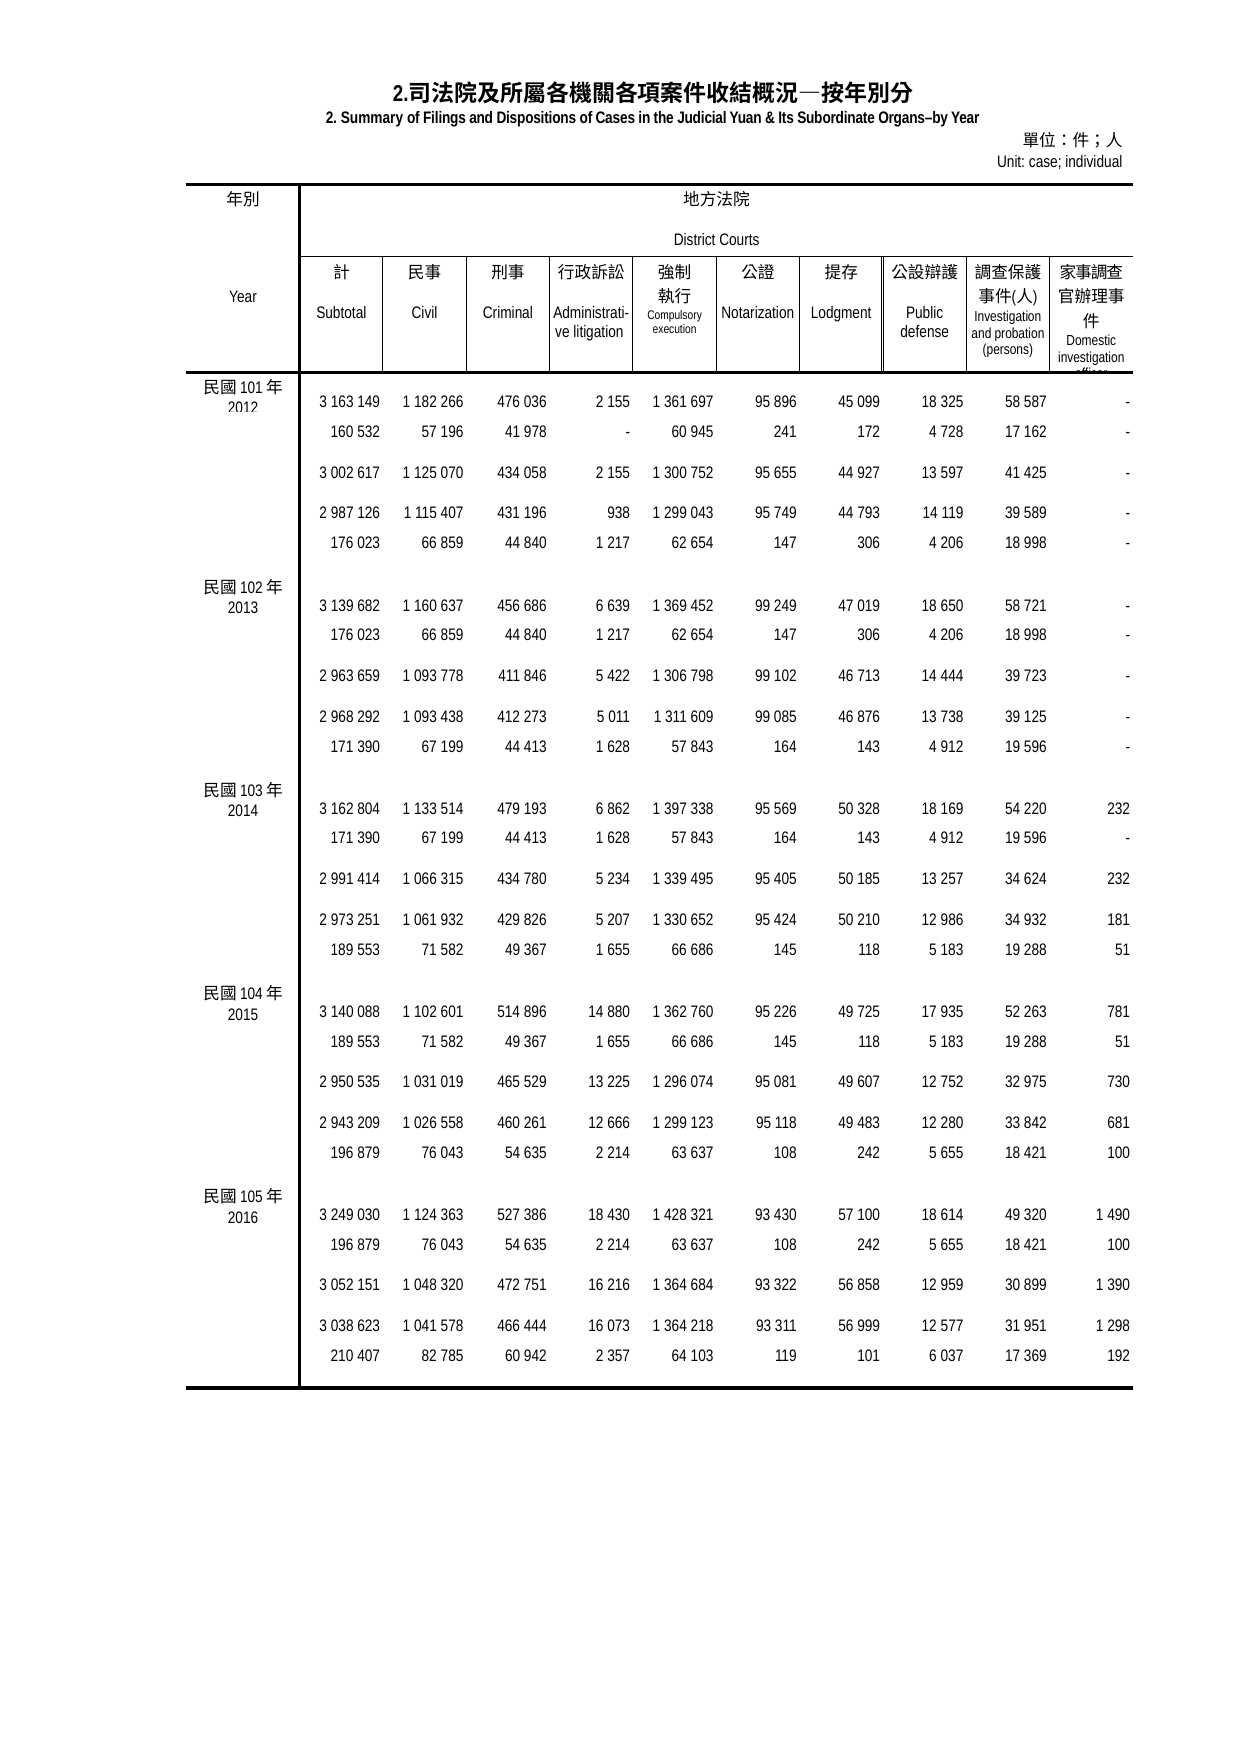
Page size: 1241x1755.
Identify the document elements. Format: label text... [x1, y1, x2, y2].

table_cell 101 [799, 1346, 883, 1386]
table_cell 民事 Civil [383, 257, 466, 371]
table_cell 1 217 [549, 533, 633, 574]
table_cell 54 220 [966, 777, 1049, 818]
table_cell 95 226 [716, 980, 799, 1021]
table_cell 64 103 [633, 1346, 716, 1386]
table_cell 家事調查官辦理事件 Domestic investigation officer [1050, 257, 1133, 371]
table_cell - [1049, 493, 1133, 533]
table_cell 39 125 [966, 696, 1049, 736]
table_cell 17 162 [966, 411, 1049, 452]
table_cell [186, 533, 298, 574]
table_cell 2 214 [549, 1143, 633, 1183]
table_cell 1 362 760 [633, 980, 716, 1021]
table_cell 171 390 [301, 736, 383, 777]
table_cell 4 206 [883, 533, 966, 574]
table_cell 41 978 [466, 411, 549, 452]
table_cell - [549, 411, 633, 452]
table_cell 民國102年 2013 [186, 574, 298, 614]
table_cell 13 225 [549, 1061, 633, 1102]
table_cell [186, 1061, 298, 1102]
table_cell 95 655 [716, 452, 799, 493]
table_cell 公設辯護 Public defense [884, 257, 966, 371]
table_cell 13 597 [883, 452, 966, 493]
table_cell 5 234 [549, 858, 633, 899]
table_cell 17 369 [966, 1346, 1049, 1386]
table_cell 56 999 [799, 1305, 883, 1346]
table_cell 143 [799, 736, 883, 777]
table_cell 1 041 578 [383, 1305, 466, 1346]
table_cell 54 635 [466, 1224, 549, 1264]
table_cell 18 421 [966, 1143, 1049, 1183]
table_cell 232 [1049, 858, 1133, 899]
table_cell 1 299 123 [633, 1102, 716, 1143]
table_cell 41 425 [966, 452, 1049, 493]
table_cell 強制 執行 Compulsory execution [633, 257, 716, 371]
table_cell 30 899 [966, 1265, 1049, 1305]
table_cell 1 628 [549, 818, 633, 858]
table_cell 57 843 [633, 818, 716, 858]
table_cell 1 390 [1049, 1265, 1133, 1305]
table_cell 1 364 218 [633, 1305, 716, 1346]
table_cell 118 [799, 1021, 883, 1061]
table_cell 95 118 [716, 1102, 799, 1143]
table_cell [186, 818, 298, 858]
table_cell - [1049, 533, 1133, 574]
table_cell 147 [716, 533, 799, 574]
table_cell 95 081 [716, 1061, 799, 1102]
table_cell 5 183 [883, 940, 966, 980]
table_cell 93 430 [716, 1183, 799, 1224]
table_cell 99 102 [716, 655, 799, 696]
table_cell 49 367 [466, 1021, 549, 1061]
table_cell 1 066 315 [383, 858, 466, 899]
table_cell 63 637 [633, 1143, 716, 1183]
table_cell 18 430 [549, 1183, 633, 1224]
table_cell 66 686 [633, 940, 716, 980]
table_cell 52 263 [966, 980, 1049, 1021]
table_cell 1 300 752 [633, 452, 716, 493]
table_cell 1 031 019 [383, 1061, 466, 1102]
table_cell 1 339 495 [633, 858, 716, 899]
table_cell 49 367 [466, 940, 549, 980]
table_cell 181 [1049, 899, 1133, 939]
table_cell 44 927 [799, 452, 883, 493]
table_cell 1 093 778 [383, 655, 466, 696]
table_cell 95 424 [716, 899, 799, 939]
table_cell 429 826 [466, 899, 549, 939]
table_cell 118 [799, 940, 883, 980]
table_cell 提存 Lodgment [800, 257, 881, 371]
table_cell 19 288 [966, 1021, 1049, 1061]
table_cell 93 311 [716, 1305, 799, 1346]
table_cell 57 100 [799, 1183, 883, 1224]
table_cell 2 950 535 [301, 1061, 383, 1102]
table_cell 1 133 514 [383, 777, 466, 818]
table_cell 93 322 [716, 1265, 799, 1305]
table_cell 411 846 [466, 655, 549, 696]
table_cell 44 413 [466, 818, 549, 858]
table_cell 1 182 266 [383, 374, 466, 411]
table_cell [186, 452, 298, 493]
table_cell 12 986 [883, 899, 966, 939]
table_cell 46 713 [799, 655, 883, 696]
table_cell [186, 899, 298, 939]
table_cell 431 196 [466, 493, 549, 533]
table_cell 6 639 [549, 574, 633, 614]
table_cell 1 093 438 [383, 696, 466, 736]
table_cell 938 [549, 493, 633, 533]
table_cell 460 261 [466, 1102, 549, 1143]
table_cell 2 968 292 [301, 696, 383, 736]
table_cell [186, 411, 298, 452]
table_cell 62 654 [633, 615, 716, 655]
table_cell 145 [716, 1021, 799, 1061]
table_cell 5 011 [549, 696, 633, 736]
table_cell 4 912 [883, 818, 966, 858]
table_cell [186, 1224, 298, 1264]
table_cell - [1049, 736, 1133, 777]
table_cell 12 959 [883, 1265, 966, 1305]
table_cell 19 288 [966, 940, 1049, 980]
table_cell 242 [799, 1143, 883, 1183]
table_cell 3 249 030 [301, 1183, 383, 1224]
table_cell 306 [799, 615, 883, 655]
table_cell 5 207 [549, 899, 633, 939]
table_cell 16 216 [549, 1265, 633, 1305]
table_cell 計 Subtotal [301, 257, 382, 371]
table_cell 1 311 609 [633, 696, 716, 736]
table_cell 306 [799, 533, 883, 574]
table_cell 51 [1049, 1021, 1133, 1061]
table_cell 19 596 [966, 736, 1049, 777]
table_cell 13 738 [883, 696, 966, 736]
table_cell 14 119 [883, 493, 966, 533]
text 2. Summary of Filings and Dispositions of Cases in the Judicial Yuan & Its Subordinate Organs–by Year [183, 108, 1122, 127]
table_cell 14 880 [549, 980, 633, 1021]
table_cell 51 [1049, 940, 1133, 980]
table_cell 5 183 [883, 1021, 966, 1061]
table_cell 54 635 [466, 1143, 549, 1183]
table_cell 39 589 [966, 493, 1049, 533]
table_cell 172 [799, 411, 883, 452]
table_cell 44 793 [799, 493, 883, 533]
table_cell 18 421 [966, 1224, 1049, 1264]
table_cell 1 296 074 [633, 1061, 716, 1102]
table_cell 1 655 [549, 1021, 633, 1061]
table_cell 1 048 320 [383, 1265, 466, 1305]
table_cell 171 390 [301, 818, 383, 858]
table_cell 19 596 [966, 818, 1049, 858]
table_cell [186, 858, 298, 899]
table_cell 60 942 [466, 1346, 549, 1386]
table_cell 1 306 798 [633, 655, 716, 696]
table_cell 5 655 [883, 1224, 966, 1264]
table_cell 56 858 [799, 1265, 883, 1305]
table_cell 476 036 [466, 374, 549, 411]
table_cell 1 490 [1049, 1183, 1133, 1224]
table_cell [186, 493, 298, 533]
table_cell - [1049, 655, 1133, 696]
table_cell 1 061 932 [383, 899, 466, 939]
table_cell 100 [1049, 1224, 1133, 1264]
table_cell 3 163 149 [301, 374, 383, 411]
table_cell - [1049, 574, 1133, 614]
table_cell - [1049, 615, 1133, 655]
table_cell 95 405 [716, 858, 799, 899]
table_cell [186, 1305, 298, 1346]
text 2.司法院及所屬各機關各項案件收結概況―按年別分 [183, 75, 1122, 108]
table_cell 71 582 [383, 940, 466, 980]
table_cell 47 019 [799, 574, 883, 614]
table_cell 63 637 [633, 1224, 716, 1264]
table_cell 1 655 [549, 940, 633, 980]
table_cell 164 [716, 818, 799, 858]
table_cell 232 [1049, 777, 1133, 818]
table_cell 49 725 [799, 980, 883, 1021]
table_cell 1 217 [549, 615, 633, 655]
table_cell 145 [716, 940, 799, 980]
table_cell 176 023 [301, 533, 383, 574]
table_cell 34 932 [966, 899, 1049, 939]
table_cell 241 [716, 411, 799, 452]
table_cell 210 407 [301, 1346, 383, 1386]
table_cell 192 [1049, 1346, 1133, 1386]
table_cell 1 628 [549, 736, 633, 777]
table_cell 160 532 [301, 411, 383, 452]
table_cell 4 912 [883, 736, 966, 777]
table_cell 66 859 [383, 615, 466, 655]
table_cell 16 073 [549, 1305, 633, 1346]
table_cell [186, 1021, 298, 1061]
table_cell 472 751 [466, 1265, 549, 1305]
table_cell 6 862 [549, 777, 633, 818]
table_cell 196 879 [301, 1143, 383, 1183]
table_cell 82 785 [383, 1346, 466, 1386]
table_cell 17 935 [883, 980, 966, 1021]
table_cell 31 951 [966, 1305, 1049, 1346]
table_cell 108 [716, 1143, 799, 1183]
table_cell 行政訴訟 Administrati-ve litigation [550, 257, 632, 371]
table_cell 1 298 [1049, 1305, 1133, 1346]
table_cell 12 666 [549, 1102, 633, 1143]
table_cell 4 728 [883, 411, 966, 452]
table_cell 119 [716, 1346, 799, 1386]
table_cell 1 369 452 [633, 574, 716, 614]
table_cell 95 896 [716, 374, 799, 411]
table_cell 434 780 [466, 858, 549, 899]
table_cell - [1049, 374, 1133, 411]
table_cell 99 249 [716, 574, 799, 614]
table_cell 2 943 209 [301, 1102, 383, 1143]
table_cell 2 991 414 [301, 858, 383, 899]
table_cell 18 614 [883, 1183, 966, 1224]
table_cell 刑事 Criminal [467, 257, 549, 371]
table_cell 456 686 [466, 574, 549, 614]
table_cell 60 945 [633, 411, 716, 452]
table_cell - [1049, 696, 1133, 736]
table_cell 2 155 [549, 374, 633, 411]
table_cell 1 115 407 [383, 493, 466, 533]
table_cell 189 553 [301, 1021, 383, 1061]
table_cell 67 199 [383, 736, 466, 777]
table_cell [186, 940, 298, 980]
table_cell 1 364 684 [633, 1265, 716, 1305]
table_cell 2 155 [549, 452, 633, 493]
table_cell - [1049, 818, 1133, 858]
table_cell 2 963 659 [301, 655, 383, 696]
table_cell 39 723 [966, 655, 1049, 696]
table_cell 514 896 [466, 980, 549, 1021]
table_cell 99 085 [716, 696, 799, 736]
table_cell 1 124 363 [383, 1183, 466, 1224]
table_cell [186, 655, 298, 696]
table_cell 5 422 [549, 655, 633, 696]
table_cell 民國101年 2012 [186, 374, 298, 411]
table_cell 12 280 [883, 1102, 966, 1143]
table_cell - [1049, 411, 1133, 452]
table_cell 1 361 697 [633, 374, 716, 411]
table_cell 527 386 [466, 1183, 549, 1224]
table_cell 32 975 [966, 1061, 1049, 1102]
table_cell 479 193 [466, 777, 549, 818]
table_cell 民國103年 2014 [186, 777, 298, 818]
table_cell 1 330 652 [633, 899, 716, 939]
table_cell 44 413 [466, 736, 549, 777]
table_cell 5 655 [883, 1143, 966, 1183]
table_cell [186, 1265, 298, 1305]
table_cell [186, 696, 298, 736]
table_cell 50 185 [799, 858, 883, 899]
table_cell 2 987 126 [301, 493, 383, 533]
table_cell 57 843 [633, 736, 716, 777]
text Unit: case; individual [183, 152, 1122, 171]
table_cell 18 325 [883, 374, 966, 411]
text 單位：件；人 [183, 127, 1122, 152]
table_cell 1 428 321 [633, 1183, 716, 1224]
table_cell 242 [799, 1224, 883, 1264]
table_cell 58 721 [966, 574, 1049, 614]
table_cell 14 444 [883, 655, 966, 696]
table_cell 57 196 [383, 411, 466, 452]
table_cell 公證 Notarization [717, 257, 799, 371]
table_cell 44 840 [466, 615, 549, 655]
table_cell 143 [799, 818, 883, 858]
table_cell 1 160 637 [383, 574, 466, 614]
table_cell 3 162 804 [301, 777, 383, 818]
table_cell 95 749 [716, 493, 799, 533]
table_cell - [1049, 452, 1133, 493]
table_cell [186, 1143, 298, 1183]
table_cell 189 553 [301, 940, 383, 980]
table_cell 412 273 [466, 696, 549, 736]
table_cell 58 587 [966, 374, 1049, 411]
table_cell 1 397 338 [633, 777, 716, 818]
table_cell 2 357 [549, 1346, 633, 1386]
table_cell 12 577 [883, 1305, 966, 1346]
table_cell 1 026 558 [383, 1102, 466, 1143]
table_cell 民國104年 2015 [186, 980, 298, 1021]
table_cell 46 876 [799, 696, 883, 736]
table_cell 95 569 [716, 777, 799, 818]
table_cell 62 654 [633, 533, 716, 574]
table_cell 50 210 [799, 899, 883, 939]
table_cell 45 099 [799, 374, 883, 411]
table_cell 67 199 [383, 818, 466, 858]
table_cell 100 [1049, 1143, 1133, 1183]
table_cell 34 624 [966, 858, 1049, 899]
table_cell 33 842 [966, 1102, 1049, 1143]
table_cell 66 686 [633, 1021, 716, 1061]
table_header 地方法院 District Courts [301, 186, 1133, 256]
table_cell 18 650 [883, 574, 966, 614]
table_cell 調查保護 事件(人) Investigation and probation (persons) [967, 257, 1049, 371]
table_cell 18 998 [966, 615, 1049, 655]
table_cell 1 125 070 [383, 452, 466, 493]
table_cell 49 607 [799, 1061, 883, 1102]
table_cell 76 043 [383, 1224, 466, 1264]
table_cell 1 299 043 [633, 493, 716, 533]
table_cell 3 052 151 [301, 1265, 383, 1305]
table_cell 730 [1049, 1061, 1133, 1102]
table_cell 781 [1049, 980, 1133, 1021]
table_cell 3 002 617 [301, 452, 383, 493]
table_cell 12 752 [883, 1061, 966, 1102]
table_cell 49 320 [966, 1183, 1049, 1224]
table_cell 6 037 [883, 1346, 966, 1386]
table_cell 66 859 [383, 533, 466, 574]
table_cell 465 529 [466, 1061, 549, 1102]
table_cell 50 328 [799, 777, 883, 818]
table_cell 681 [1049, 1102, 1133, 1143]
table_cell 2 973 251 [301, 899, 383, 939]
table_cell 2 214 [549, 1224, 633, 1264]
table_cell 3 139 682 [301, 574, 383, 614]
table_cell [186, 1102, 298, 1143]
table_cell 3 140 088 [301, 980, 383, 1021]
table_cell 44 840 [466, 533, 549, 574]
table_cell 民國105年 2016 [186, 1183, 298, 1224]
table_cell 466 444 [466, 1305, 549, 1346]
table_cell [186, 615, 298, 655]
table_cell [186, 736, 298, 777]
table_cell 4 206 [883, 615, 966, 655]
table_cell 18 169 [883, 777, 966, 818]
table_cell 147 [716, 615, 799, 655]
table_cell 3 038 623 [301, 1305, 383, 1346]
table_cell 71 582 [383, 1021, 466, 1061]
table_cell 76 043 [383, 1143, 466, 1183]
table_cell 434 058 [466, 452, 549, 493]
table_cell 13 257 [883, 858, 966, 899]
table_cell 1 102 601 [383, 980, 466, 1021]
table_cell 18 998 [966, 533, 1049, 574]
table_cell 49 483 [799, 1102, 883, 1143]
table_cell 196 879 [301, 1224, 383, 1264]
table_cell 164 [716, 736, 799, 777]
table_cell 176 023 [301, 615, 383, 655]
table_cell [186, 1346, 298, 1386]
table_header 年別 Year [186, 186, 298, 371]
table_cell 108 [716, 1224, 799, 1264]
